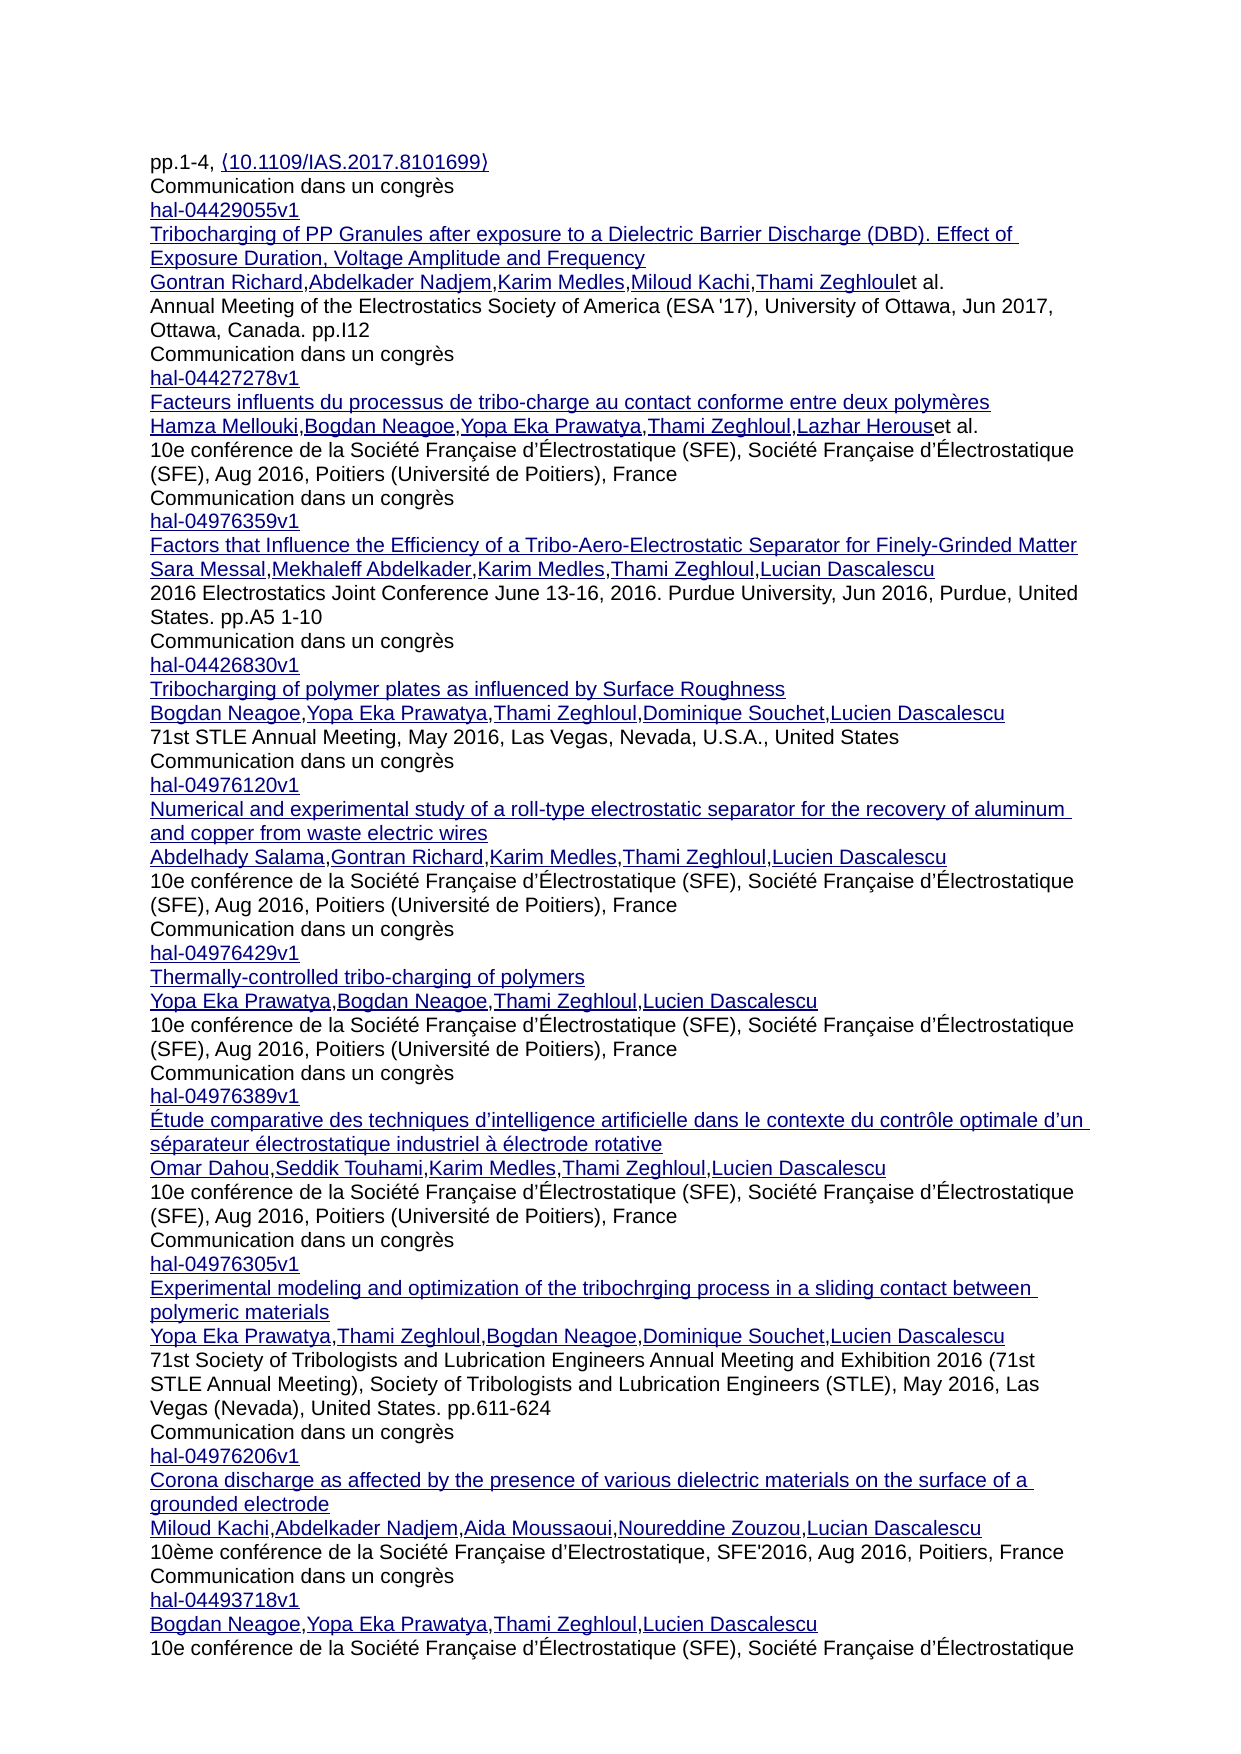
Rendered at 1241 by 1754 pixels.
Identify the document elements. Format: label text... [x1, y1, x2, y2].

table_cell Numerical and experimental study of a roll-type electrostatic separator for the recovery of aluminum and copper from waste electric wires Abdelhady Salama,Gontran Richard,Karim Medles,Thami Zeghloul,Lucien Dascalescu 10e conférence de la Société Française d’Électrostatique (SFE), Société Française d’Électrostatique (SFE), Aug 2016, Poitiers (Université de Poitiers), France Communication dans un congrès hal-04976429v1 [150, 797, 1090, 964]
table_cell Thermally-controlled tribo-charging of polymers Yopa Eka Prawatya,Bogdan Neagoe,Thami Zeghloul,Lucien Dascalescu 10e conférence de la Société Française d’Électrostatique (SFE), Société Française d’Électrostatique (SFE), Aug 2016, Poitiers (Université de Poitiers), France Communication dans un congrès hal-04976389v1 [150, 965, 1090, 1108]
table_cell Facteurs influents du processus de tribo-charge au contact conforme entre deux polymères Hamza Mellouki,Bogdan Neagoe,Yopa Eka Prawatya,Thami Zeghloul,Lazhar Herouset al. 10e conférence de la Société Française d’Électrostatique (SFE), Société Française d’Électrostatique (SFE), Aug 2016, Poitiers (Université de Poitiers), France Communication dans un congrès hal-04976359v1 [150, 390, 1090, 533]
table_cell Factors that affect tribocharging of PE granules after exposure to a dielectric barrier discharge (DBD) Gontran Richard,Ahlem Benabderrahmane,Karim Medles,Amar Tilmatine,Thami Zeghloulet al. 2017 IEEE Industry Applications Society Annual Meeting, IEEE, Oct 2017, Cincinnati, United States. pp.1-4, ⟨10.1109/IAS.2017.8101699⟩ Communication dans un congrès hal-04429055v1 [150, 150, 1090, 222]
table_cell Corona discharge as affected by the presence of various dielectric materials on the surface of a grounded electrode Miloud Kachi,Abdelkader Nadjem,Aida Moussaoui,Noureddine Zouzou,Lucian Dascalescu 10ème conférence de la Société Française d’Electrostatique, SFE'2016, Aug 2016, Poitiers, France Communication dans un congrès hal-04493718v1 [150, 1468, 1090, 1611]
table_cell Tribocharging of polymer plates as influenced by Surface Roughness Bogdan Neagoe,Yopa Eka Prawatya,Thami Zeghloul,Dominique Souchet,Lucien Dascalescu 71st STLE Annual Meeting, May 2016, Las Vegas, Nevada, U.S.A., United States Communication dans un congrès hal-04976120v1 [150, 677, 1090, 797]
table_cell Methodology of non-contact measurement of electric potential at the surface of dielectrics Bogdan Neagoe,Yopa Eka Prawatya,Thami Zeghloul,Lucien Dascalescu 10e conférence de la Société Française d’Électrostatique (SFE), Société Française d’Électrostatique (SFE), Aug 2016, Poitiers (Université de Poitiers), France Communication dans un congrès hal-04976397v1 [150, 1611, 1090, 1659]
table_cell Experimental modeling and optimization of the tribochrging process in a sliding contact between polymeric materials Yopa Eka Prawatya,Thami Zeghloul,Bogdan Neagoe,Dominique Souchet,Lucien Dascalescu 71st Society of Tribologists and Lubrication Engineers Annual Meeting and Exhibition 2016 (71st STLE Annual Meeting), Society of Tribologists and Lubrication Engineers (STLE), May 2016, Las Vegas (Nevada), United States. pp.611-624 Communication dans un congrès hal-04976206v1 [150, 1276, 1090, 1468]
table_cell Tribocharging of PP Granules after exposure to a Dielectric Barrier Discharge (DBD). Effect of Exposure Duration, Voltage Amplitude and Frequency Gontran Richard,Abdelkader Nadjem,Karim Medles,Miloud Kachi,Thami Zeghloulet al. Annual Meeting of the Electrostatics Society of America (ESA '17), University of Ottawa, Jun 2017, Ottawa, Canada. pp.I12 Communication dans un congrès hal-04427278v1 [150, 222, 1090, 389]
table_cell Factors that Influence the Efficiency of a Tribo-Aero-Electrostatic Separator for Finely-Grinded Matter Sara Messal,Mekhaleff Abdelkader,Karim Medles,Thami Zeghloul,Lucian Dascalescu 2016 Electrostatics Joint Conference June 13-16, 2016. Purdue University, Jun 2016, Purdue, United States. pp.A5 1-10 Communication dans un congrès hal-04426830v1 [150, 533, 1090, 677]
table_cell séparateur électrostatique industriel à électrode rotative Omar Dahou,Seddik Touhami,Karim Medles,Thami Zeghloul,Lucien Dascalescu 10e conférence de la Société Française d’Électrostatique (SFE), Société Française d’Électrostatique (SFE), Aug 2016, Poitiers (Université de Poitiers), France Communication dans un congrès hal-04976305v1 [150, 1130, 1090, 1276]
table_cell Étude comparative des techniques d’intelligence artificielle dans le contexte du contrôle optimale d’un [150, 1108, 1090, 1129]
